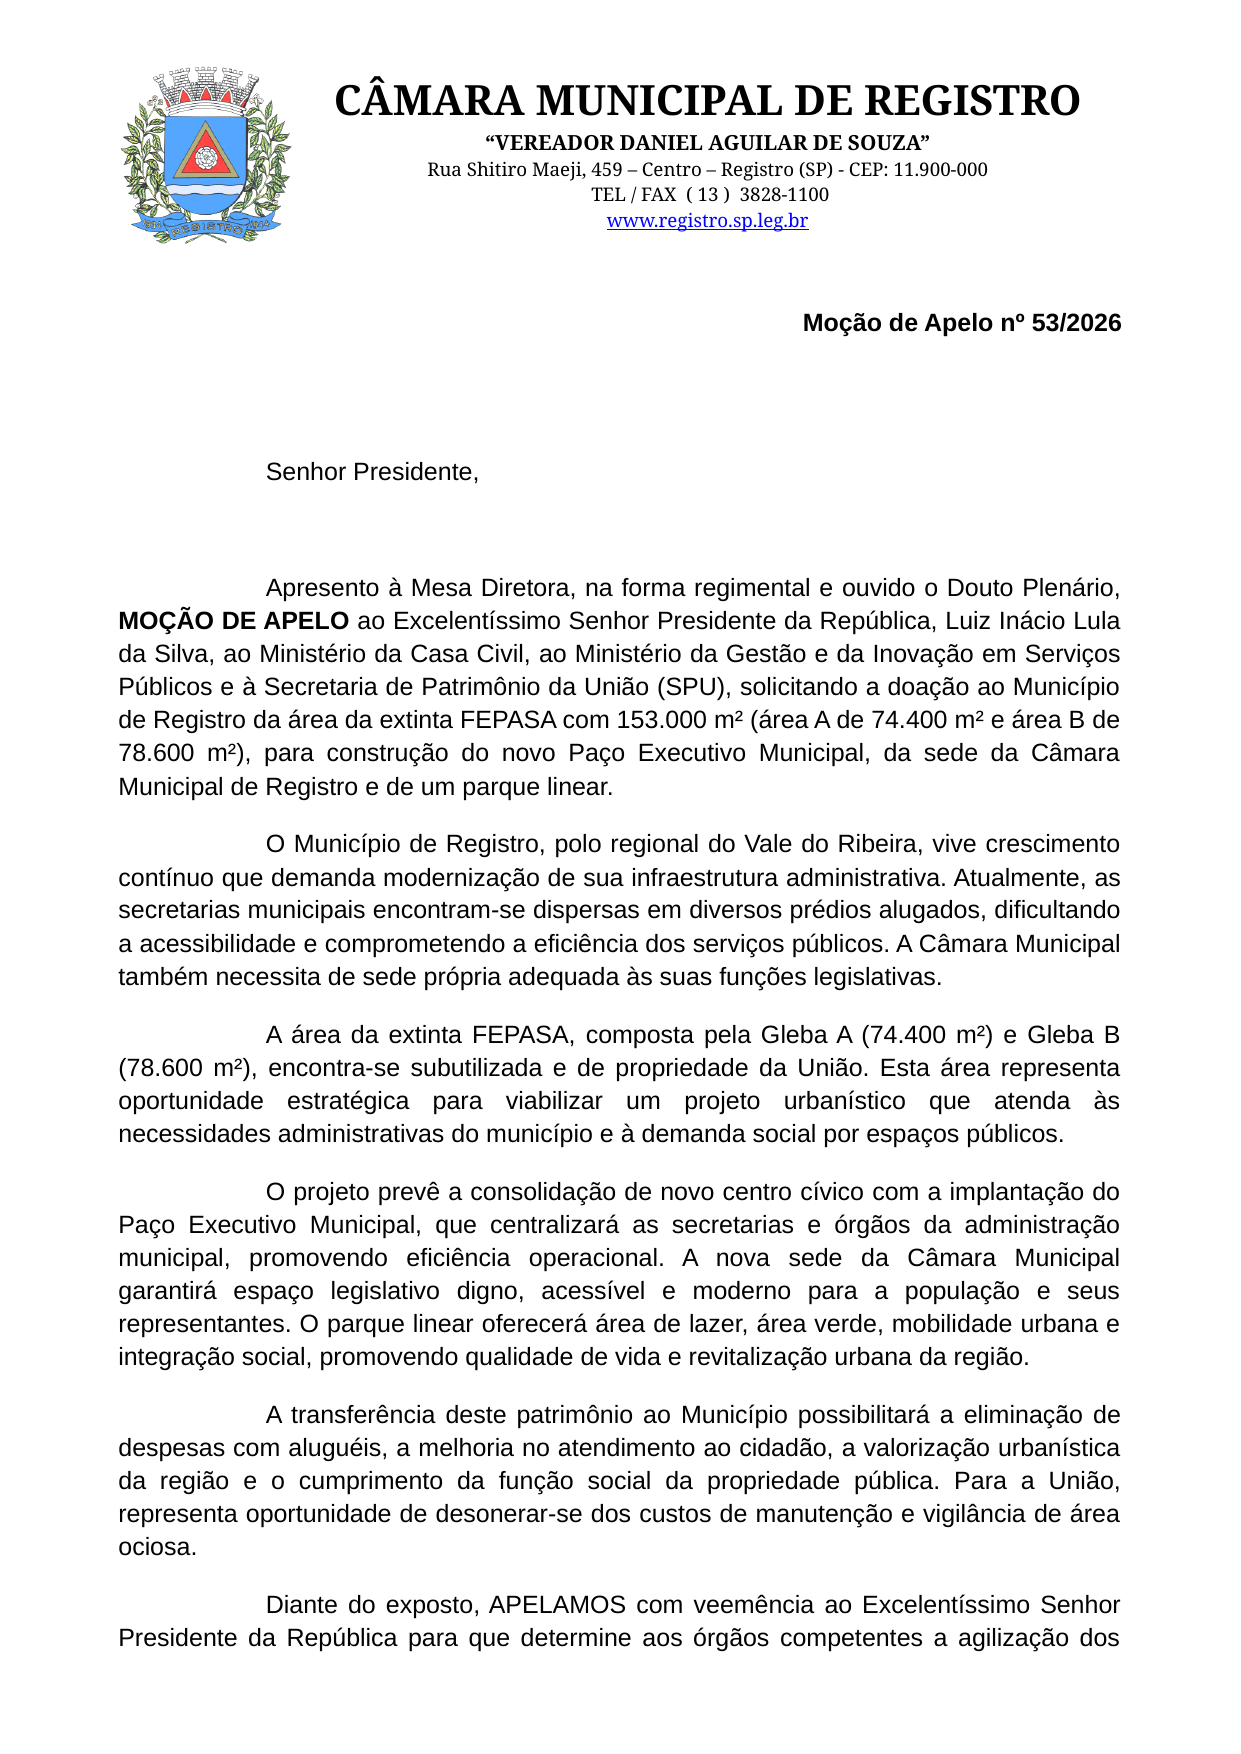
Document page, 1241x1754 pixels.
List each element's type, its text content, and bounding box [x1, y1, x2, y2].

text Apresento à Mesa Diretora, na forma regimental e ouvido o Douto Plenário, MOÇÃO DE APELO ao Excelentíssimo Senhor Presidente da República, Luiz Inácio Lula da Silva, ao Ministério da Casa Civil, ao Ministério da Gestão e da Inovação em Serviços Públicos e à Secretaria de Patrimônio da União (SPU), solicitando a doação ao Município de Registro da área da extinta FEPASA com 153.000 m² (área A de 74.400 m² e área B de 78.600 m²), para construção do novo Paço Executivo Municipal, da sede da Câmara Municipal de Registro e de um parque linear. [118, 573, 1122, 800]
text Diante do exposto, APELAMOS com veemência ao Excelentíssimo Senhor Presidente da República para que determine aos órgãos competentes a agilização dos [118, 1590, 1122, 1652]
text A transferência deste patrimônio ao Município possibilitará a eliminação de despesas com aluguéis, a melhoria no atendimento ao cidadão, a valorização urbanística da região e o cumprimento da função social da propriedade pública. Para a União, representa oportunidade de desonerar-se dos custos de manutenção e vigilância de área ociosa. [118, 1400, 1122, 1561]
text Senhor Presidente, [118, 457, 1122, 486]
text O Município de Registro, polo regional do Vale do Ribeira, vive crescimento contínuo que demanda modernização de sua infraestrutura administrativa. Atualmente, as secretarias municipais encontram-se dispersas em diversos prédios alugados, dificultando a acessibilidade e comprometendo a eficiência dos serviços públicos. A Câmara Municipal também necessita de sede própria adequada às suas funções legislativas. [118, 829, 1122, 990]
text Moção de Apelo nº 53/2026 [118, 308, 1122, 336]
text A área da extinta FEPASA, composta pela Gleba A (74.400 m²) e Gleba B (78.600 m²), encontra-se subutilizada e de propriedade da União. Esta área representa oportunidade estratégica para viabilizar um projeto urbanístico que atenda às necessidades administrativas do município e à demanda social por espaços públicos. [118, 1019, 1122, 1147]
text O projeto prevê a consolidação de novo centro cívico com a implantação do Paço Executivo Municipal, que centralizará as secretarias e órgãos da administração municipal, promovendo eficiência operacional. A nova sede da Câmara Municipal garantirá espaço legislativo digno, acessível e moderno para a população e seus representantes. O parque linear oferecerá área de lazer, área verde, mobilidade urbana e integração social, promovendo qualidade de vida e revitalização urbana da região. [118, 1177, 1122, 1371]
